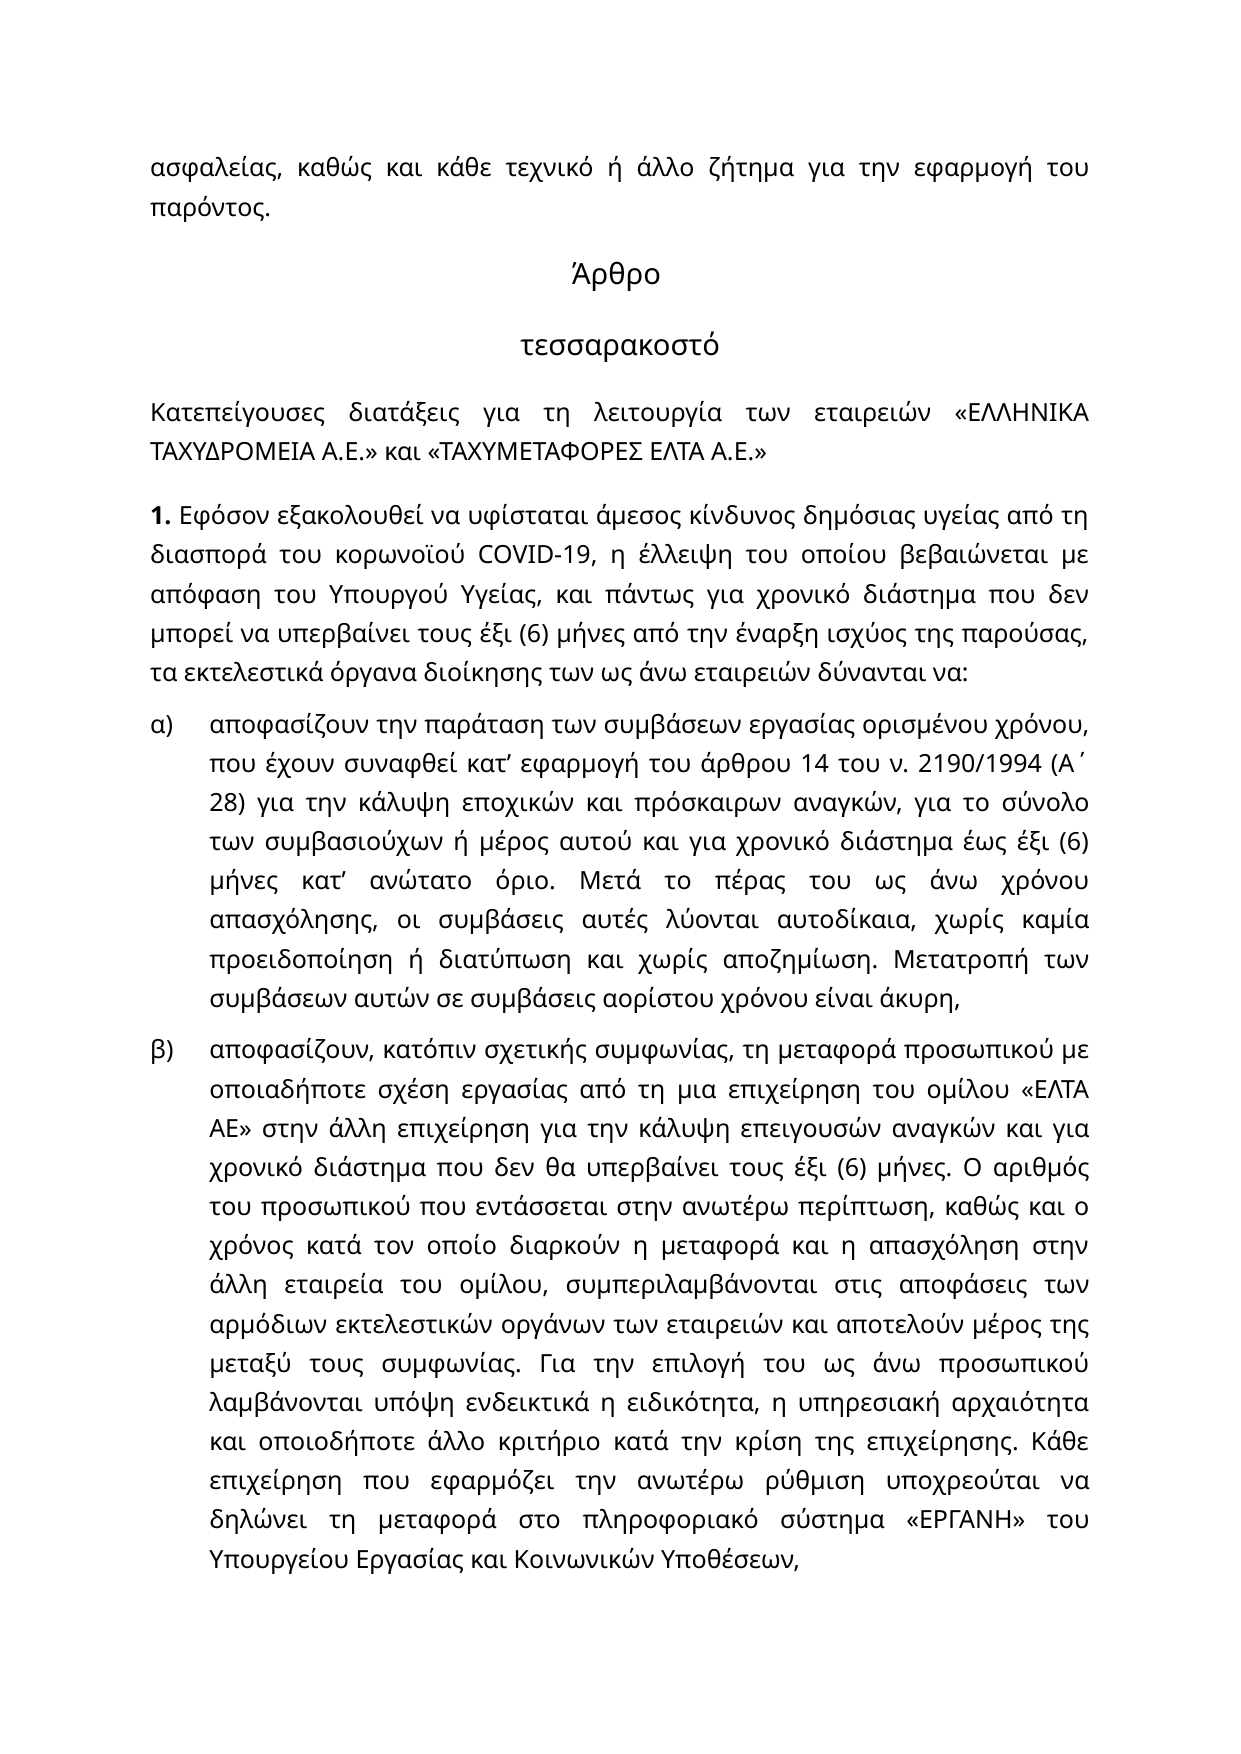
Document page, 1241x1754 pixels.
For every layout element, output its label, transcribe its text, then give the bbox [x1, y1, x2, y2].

text Κατεπείγουσες διατάξεις για τη λειτουργία των εταιρειών «ΕΛΛΗΝΙΚΑ ΤΑΧΥΔΡΟΜΕΙΑ Α.Ε.» και «ΤΑΧΥΜΕΤΑΦΟΡΕΣ ΕΛΤΑ Α.Ε.» [150, 394, 1090, 468]
text ασφαλείας, καθώς και κάθε τεχνικό ή άλλο ζήτημα για την εφαρμογή του παρόντος. [150, 150, 1090, 223]
list β) αποφασίζουν, κατόπιν σχετικής συμφωνίας, τη μεταφορά προσωπικού με οποιαδήποτε σχέση εργασίας από τη μια επιχείρηση του ομίλου «ΕΛΤΑ ΑΕ» στην άλλη επιχείρηση για την κάλυψη επειγουσών αναγκών και για χρονικό διάστημα που δεν θα υπερβαίνει τους έξι (6) μήνες. Ο αριθμός του προσωπικού που εντάσσεται στην ανωτέρω περίπτωση, καθώς και ο χρόνος κατά τον οποίο διαρκούν η μεταφορά και η απασχόληση στην άλλη εταιρεία του ομίλου, συμπεριλαμβάνονται στις αποφάσεις των αρμόδιων εκτελεστικών οργάνων των εταιρειών και αποτελούν μέρος της μεταξύ τους συμφωνίας. Για την επιλογή του ως άνω προσωπικού λαμβάνονται υπόψη ενδεικτικά η ειδικότητα, η υπηρεσιακή αρχαιότητα και οποιοδήποτε άλλο κριτήριο κατά την κρίση της επιχείρησης. Κάθε επιχείρηση που εφαρμόζει την ανωτέρω ρύθμιση υποχρεούται να δηλώνει τη μεταφορά στο πληροφοριακό σύστημα «ΕΡΓΑΝΗ» του Υπουργείου Εργασίας και Κοινωνικών Υποθέσεων, [150, 1032, 1090, 1575]
subtitle τεσσαρακοστό [150, 324, 1090, 364]
list α) αποφασίζουν την παράταση των συμβάσεων εργασίας ορισμένου χρόνου, που έχουν συναφθεί κατ’ εφαρμογή του άρθρου 14 του ν. 2190/1994 (Α΄ 28) για την κάλυψη εποχικών και πρόσκαιρων αναγκών, για το σύνολο των συμβασιούχων ή μέρος αυτού και για χρονικό διάστημα έως έξι (6) μήνες κατ’ ανώτατο όριο. Μετά το πέρας του ως άνω χρόνου απασχόλησης, οι συμβάσεις αυτές λύονται αυτοδίκαια, χωρίς καμία προειδοποίηση ή διατύπωση και χωρίς αποζημίωση. Μετατροπή των συμβάσεων αυτών σε συμβάσεις αορίστου χρόνου είναι άκυρη, [150, 706, 1090, 1014]
subtitle Άρθρο [150, 253, 1090, 293]
text 1. Εφόσον εξακολουθεί να υφίσταται άμεσος κίνδυνος δημόσιας υγείας από τη διασπορά του κορωνοϊού COVID-19, η έλλειψη του οποίου βεβαιώνεται με απόφαση του Υπουργού Υγείας, και πάντως για χρονικό διάστημα που δεν μπορεί να υπερβαίνει τους έξι (6) μήνες από την έναρξη ισχύος της παρούσας, τα εκτελεστικά όργανα διοίκησης των ως άνω εταιρειών δύνανται να: [150, 498, 1090, 689]
